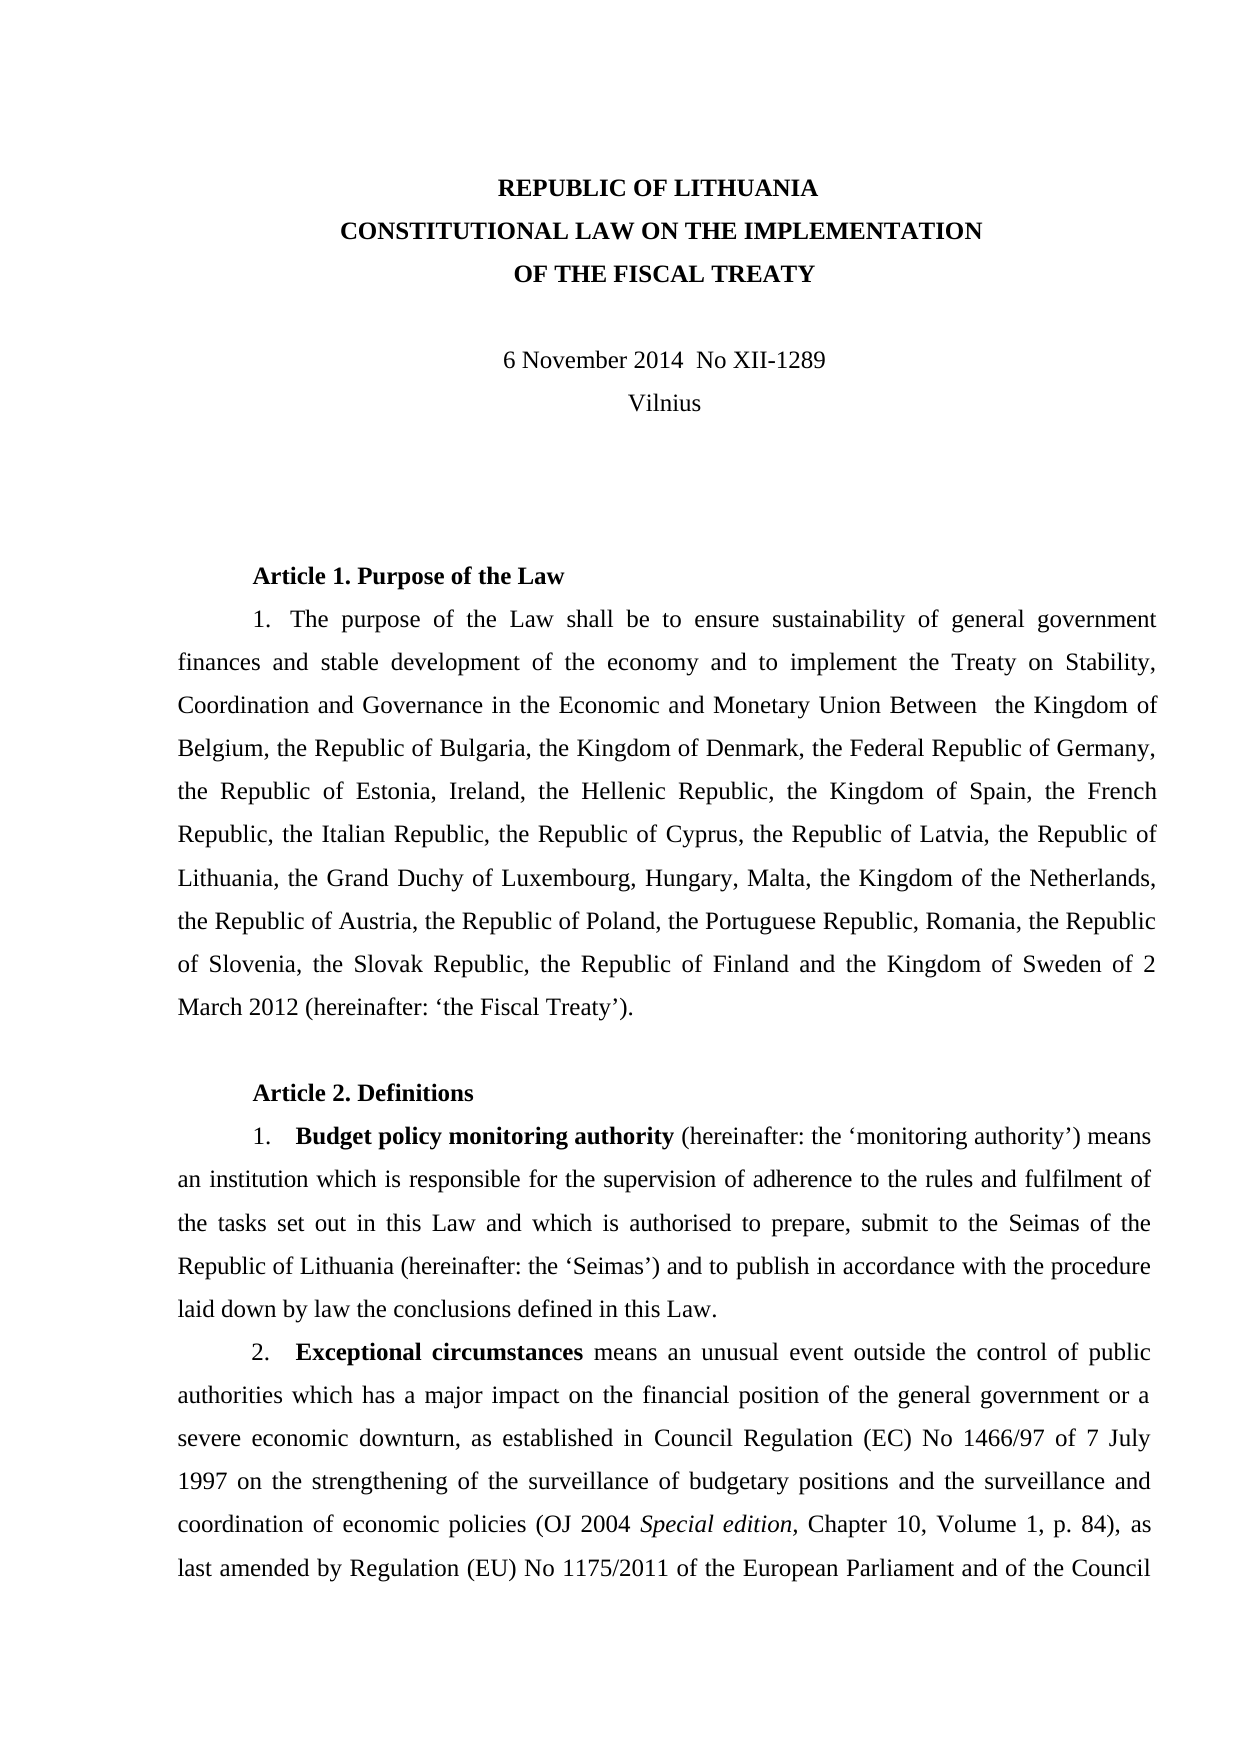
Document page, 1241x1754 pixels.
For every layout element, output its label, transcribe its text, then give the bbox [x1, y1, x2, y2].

text 2. Exceptional circumstances means an unusual event outside the control of public authorities which has a major impact on the financial position of the general government or a severe economic downturn, as established in Council Regulation (EC) No 1466/97 of 7 July 1997 on the strengthening of the surveillance of budgetary positions and the surveillance and coordination of economic policies (OJ 2004 Special edition, Chapter 10, Volume 1, p. 84), as last amended by Regulation (EU) No 1175/2011 of the European Parliament and of the Council [177, 1337, 1152, 1581]
text 6 November 2014 No XII-1289 Vilnius [177, 345, 1152, 417]
text REPUBLIC OF LITHUANIA [177, 173, 1152, 201]
text Article 1. Purpose of the Law [177, 561, 1157, 589]
text Article 2. Definitions [177, 1078, 1152, 1107]
text OF THE FISCAL TREATY [177, 259, 1152, 288]
text 1. Budget policy monitoring authority (hereinafter: the ‘monitoring authority’) means an institution which is responsible for the supervision of adherence to the rules and fulfilment of the tasks set out in this Law and which is authorised to prepare, submit to the Seimas of the Republic of Lithuania (hereinafter: the ‘Seimas’) and to publish in accordance with the procedure laid down by law the conclusions defined in this Law. [177, 1121, 1152, 1323]
text 1. The purpose of the Law shall be to ensure sustainability of general government finances and stable development of the economy and to implement the Treaty on Stability, Coordination and Governance in the Economic and Monetary Union Between the Kingdom of Belgium, the Republic of Bulgaria, the Kingdom of Denmark, the Federal Republic of Germany, the Republic of Estonia, Ireland, the Hellenic Republic, the Kingdom of Spain, the French Republic, the Italian Republic, the Republic of Cyprus, the Republic of Latvia, the Republic of Lithuania, the Grand Duchy of Luxembourg, Hungary, Malta, the Kingdom of the Netherlands, the Republic of Austria, the Republic of Poland, the Portuguese Republic, Romania, the Republic of Slovenia, the Slovak Republic, the Republic of Finland and the Kingdom of Sweden of 2 March 2012 (hereinafter: ‘the Fiscal Treaty’). [177, 604, 1157, 1021]
text CONSTITUTIONAL LAW ON THE IMPLEMENTATION [177, 216, 1152, 244]
